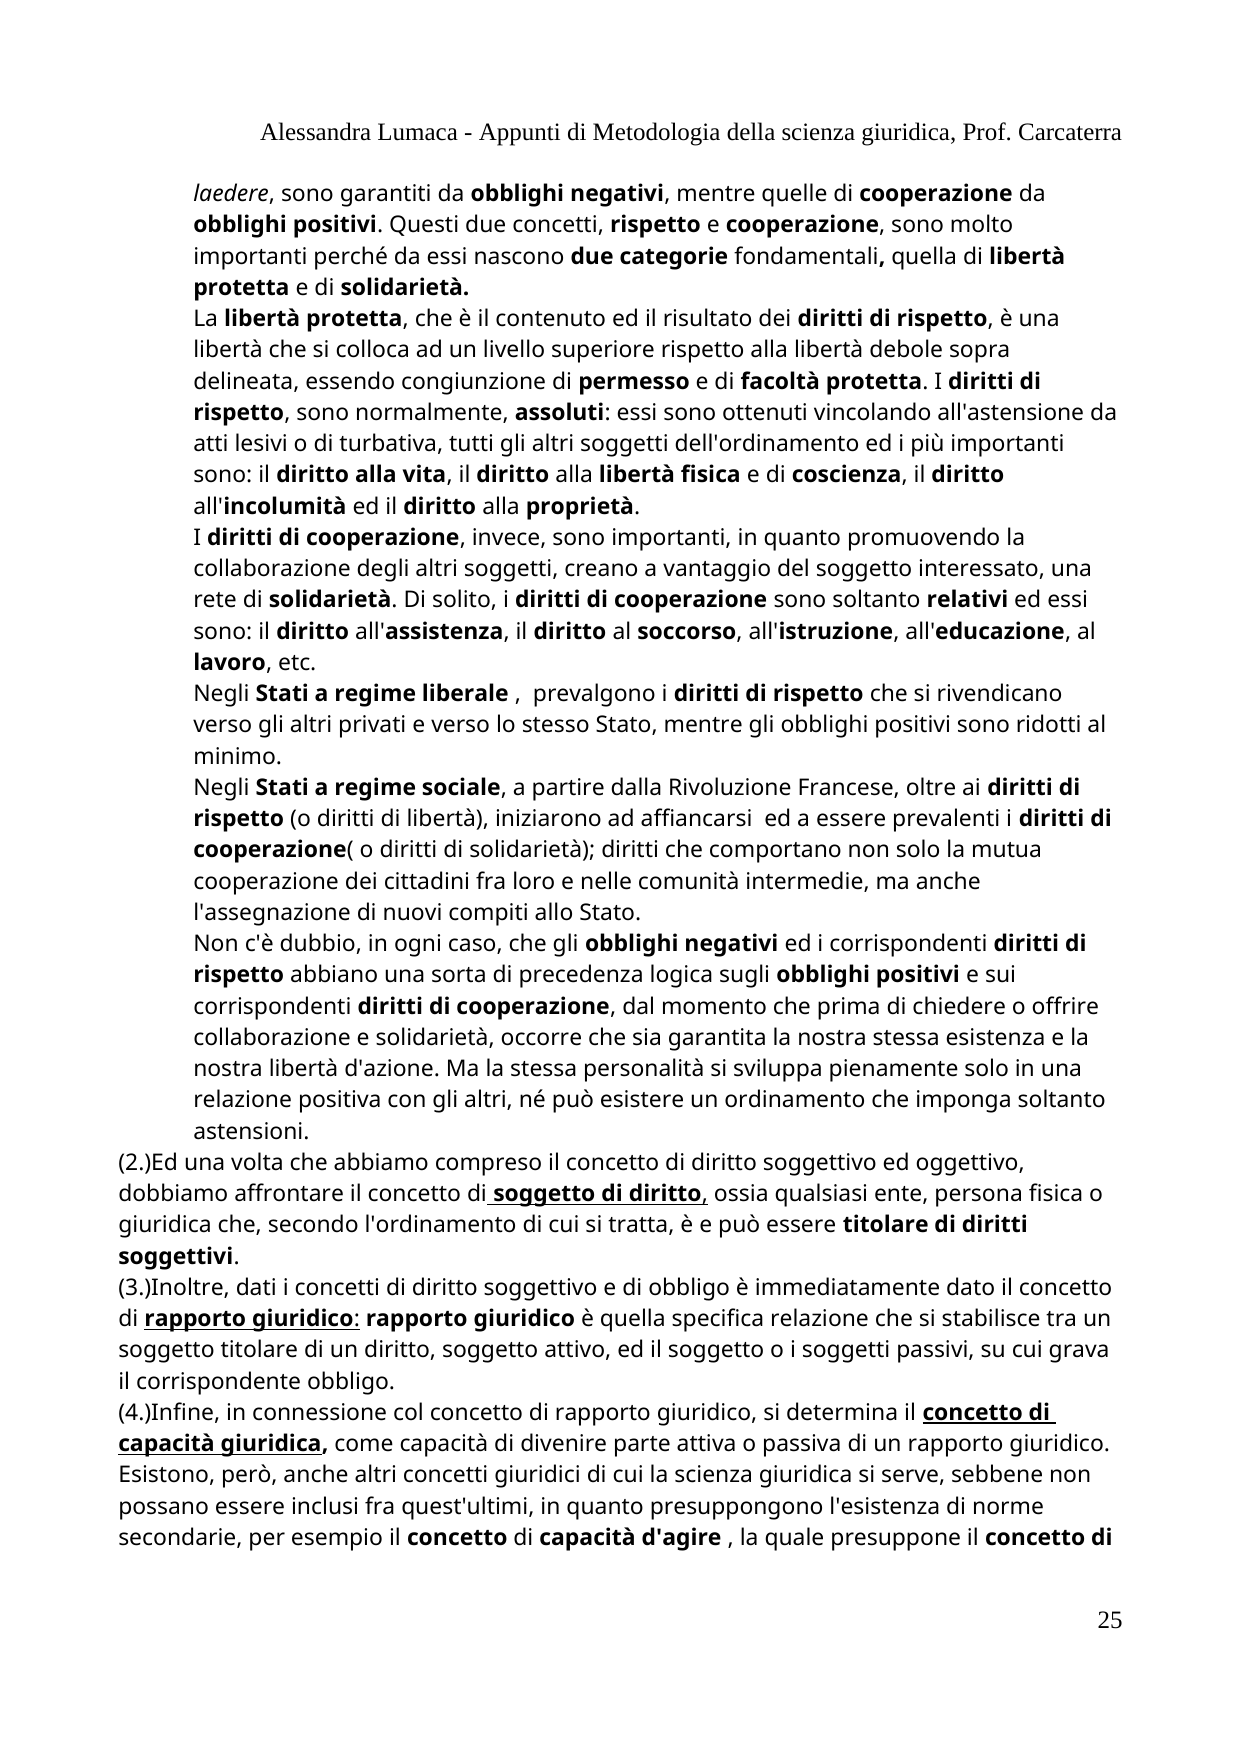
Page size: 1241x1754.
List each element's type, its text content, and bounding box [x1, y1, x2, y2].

text (4.)Infine, in connessione col concetto di rapporto giuridico, si determina il concetto di capacità giuridica, come capacità di divenire parte attiva o passiva di un rapporto giuridico. [118, 1396, 1122, 1458]
list Negli Stati a regime sociale, a partire dalla Rivoluzione Francese, oltre ai diritti di rispetto (o diritti di libertà), iniziarono ad affiancarsi ed a essere prevalenti i diritti di cooperazione( o diritti di solidarietà); diritti che comportano non solo la mutua cooperazione dei cittadini fra loro e nelle comunità intermedie, ma anche l'assegnazione di nuovi compiti allo Stato. [156, 771, 1122, 927]
text (3.)Inoltre, dati i concetti di diritto soggettivo e di obbligo è immediatamente dato il concetto di rapporto giuridico: rapporto giuridico è quella specifica relazione che si stabilisce tra un soggetto titolare di un diritto, soggetto attivo, ed il soggetto o i soggetti passivi, su cui grava il corrispondente obbligo. [118, 1271, 1122, 1396]
list La libertà protetta, che è il contenuto ed il risultato dei diritti di rispetto, è una libertà che si colloca ad un livello superiore rispetto alla libertà debole sopra delineata, essendo congiunzione di permesso e di facoltà protetta. I diritti di rispetto, sono normalmente, assoluti: essi sono ottenuti vincolando all'astensione da atti lesivi o di turbativa, tutti gli altri soggetti dell'ordinamento ed i più importanti sono: il diritto alla vita, il diritto alla libertà fisica e di coscienza, il diritto all'incolumità ed il diritto alla proprietà. [156, 302, 1122, 521]
list Negli Stati a regime liberale , prevalgono i diritti di rispetto che si rivendicano verso gli altri privati e verso lo stesso Stato, mentre gli obblighi positivi sono ridotti al minimo. [156, 677, 1122, 771]
list Non c'è dubbio, in ogni caso, che gli obblighi negativi ed i corrispondenti diritti di rispetto abbiano una sorta di precedenza logica sugli obblighi positivi e sui corrispondenti diritti di cooperazione, dal momento che prima di chiedere o offrire collaborazione e solidarietà, occorre che sia garantita la nostra stessa esistenza e la nostra libertà d'azione. Ma la stessa personalità si sviluppa pienamente solo in una relazione positiva con gli altri, né può esistere un ordinamento che imponga soltanto astensioni. [156, 927, 1122, 1146]
list laedere, sono garantiti da obblighi negativi, mentre quelle di cooperazione da obblighi positivi. Questi due concetti, rispetto e cooperazione, sono molto importanti perché da essi nascono due categorie fondamentali, quella di libertà protetta e di solidarietà. [156, 177, 1122, 302]
list I diritti di cooperazione, invece, sono importanti, in quanto promuovendo la collaborazione degli altri soggetti, creano a vantaggio del soggetto interessato, una rete di solidarietà. Di solito, i diritti di cooperazione sono soltanto relativi ed essi sono: il diritto all'assistenza, il diritto al soccorso, all'istruzione, all'educazione, al lavoro, etc. [156, 521, 1122, 677]
text Esistono, però, anche altri concetti giuridici di cui la scienza giuridica si serve, sebbene non possano essere inclusi fra quest'ultimi, in quanto presuppongono l'esistenza di norme secondarie, per esempio il concetto di capacità d'agire , la quale presuppone il concetto di [118, 1458, 1122, 1552]
text (2.)Ed una volta che abbiamo compreso il concetto di diritto soggettivo ed oggettivo, dobbiamo affrontare il concetto di soggetto di diritto, ossia qualsiasi ente, persona fisica o giuridica che, secondo l'ordinamento di cui si tratta, è e può essere titolare di diritti soggettivi. [118, 1146, 1122, 1271]
